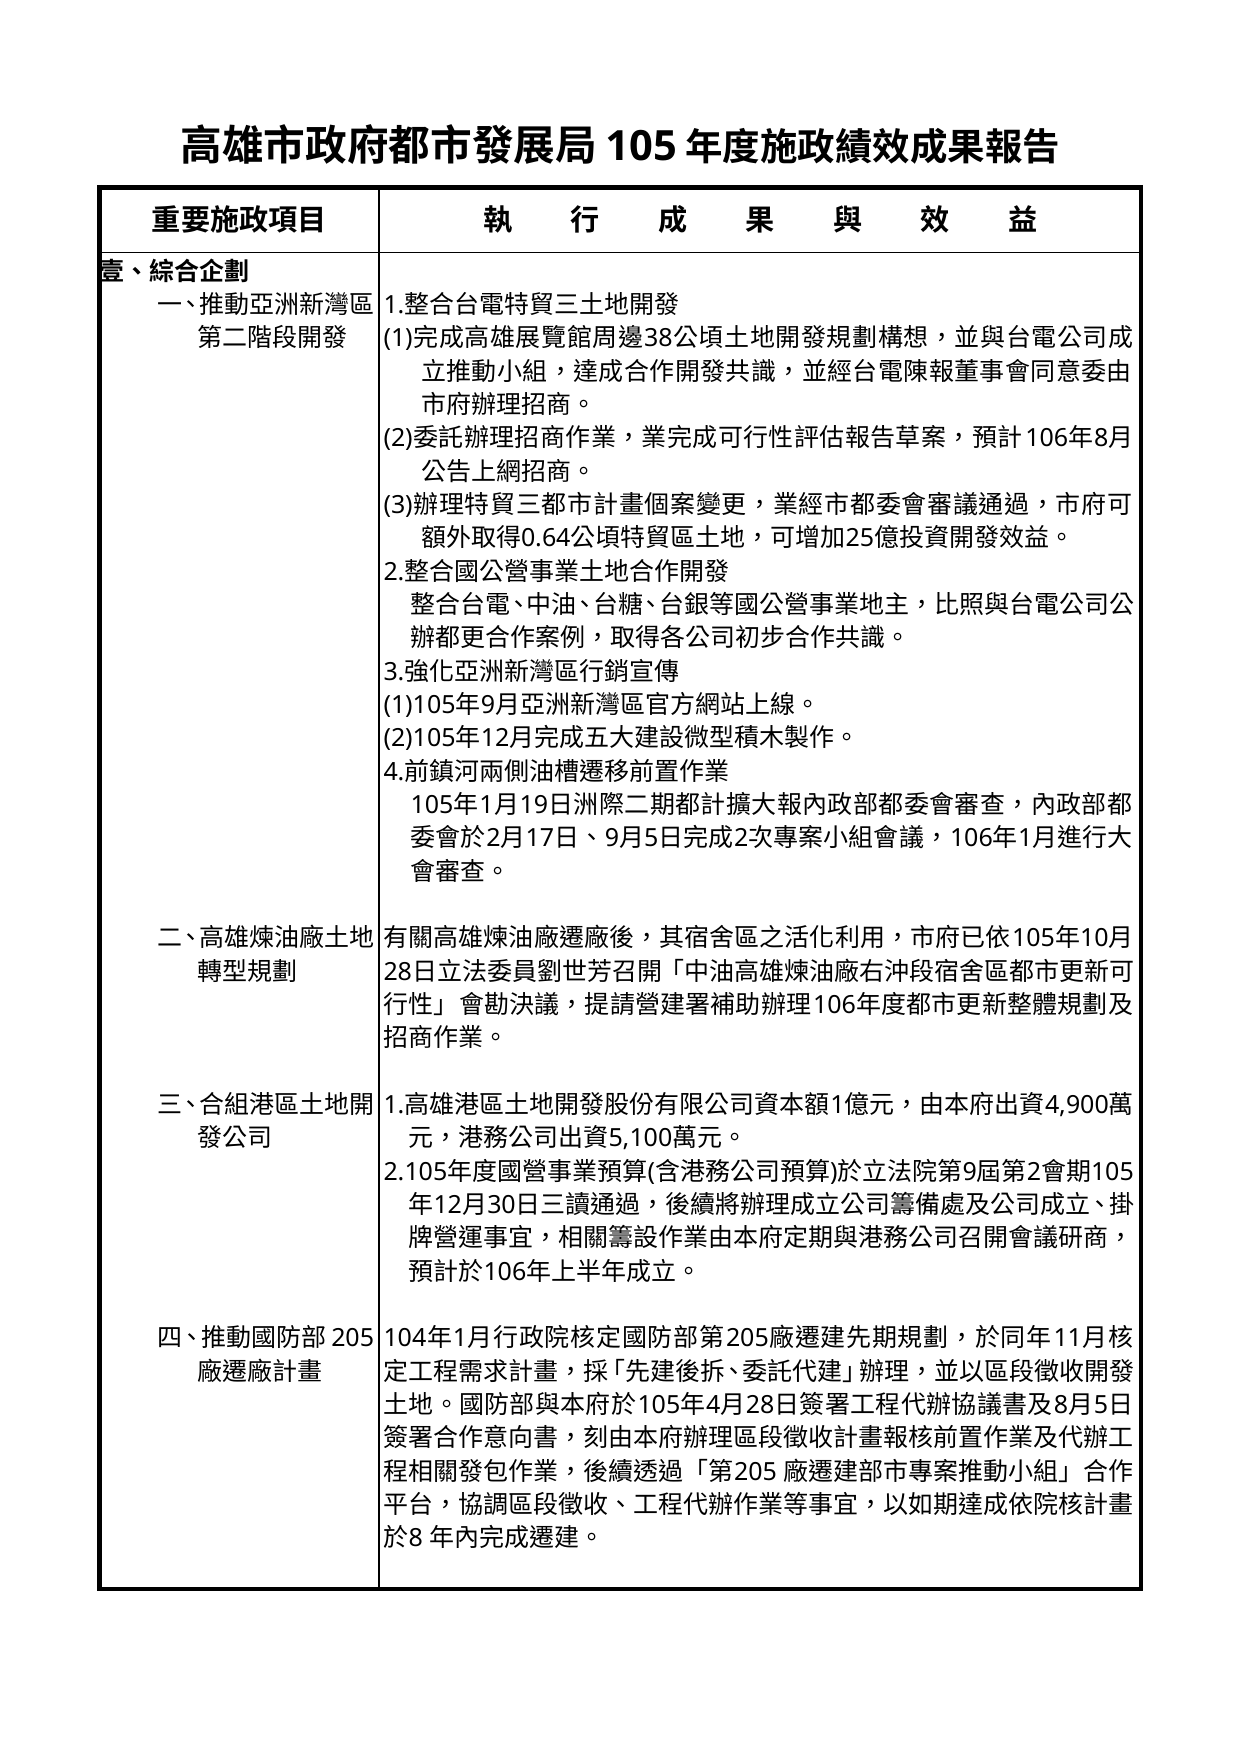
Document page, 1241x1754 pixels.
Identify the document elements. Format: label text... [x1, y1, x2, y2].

table_cell 1.整合台電特貿三土地開發 (1)完成高雄展覽館周邊38公頃土地開發規劃構想，並與台電公司成立推動小組，達成合作開發共識，並經台電陳報董事會同意委由市府辦理招商。 (2)委託辦理招商作業，業完成可行性評估報告草案，預計106年8月公告上網招商。 (3)辦理特貿三都市計畫個案變更，業經市都委會審議通過，市府可額外取得0.64公頃特貿區土地，可增加25億投資開發效益。 2.整合國公營事業土地合作開發 整合台電、中油、台糖、台銀等國公營事業地主，比照與台電公司公辦都更合作案例，取得各公司初步合作共識。 3.強化亞洲新灣區行銷宣傳 (1)105年9月亞洲新灣區官方網站上線。 (2)105年12月完成五大建設微型積木製作。 4.前鎮河兩側油槽遷移前置作業 105年1月19日洲際二期都計擴大報內政部都委會審查，內政部都委會於2月17日、9月5日完成2次專案小組會議，106年1月進行大會審查。 有關高雄煉油廠遷廠後，其宿舍區之活化利用，市府已依105年10月28日立法委員劉世芳召開「中油高雄煉油廠右沖段宿舍區都市更新可行性」會勘決議，提請營建署補助辦理106年度都市更新整體規劃及招商作業。 1.高雄港區土地開發股份有限公司資本額1億元，由本府出資4,900萬元，港務公司出資5,100萬元。 2.105年度國營事業預算(含港務公司預算)於立法院第9屆第2會期105年12月30日三讀通過，後續將辦理成立公司籌備處及公司成立、掛牌營運事宜，相關籌設作業由本府定期與港務公司召開會議研商，預計於106年上半年成立。 104年1月行政院核定國防部第205廠遷建先期規劃，於同年11月核定工程需求計畫，採「先建後拆、委託代建」辦理，並以區段徵收開發土地。國防部與本府於105年4月28日簽署工程代辦協議書及8月5日簽署合作意向書，刻由本府辦理區段徵收計畫報核前置作業及代辦工程相關發包作業，後續透過「第205 廠遷建部市專案推動小組」合作平台，協調區段徵收、工程代辦作業等事宜，以如期達成依院核計畫於8 年內完成遷建。 [380, 253, 1139, 1587]
table_header 執 行 成 果 與 效 益 [380, 190, 1139, 252]
table_header 重要施政項目 [102, 190, 378, 252]
text 高雄市政府都市發展局105年度施政績效成果報告 [114, 137, 1127, 166]
table_cell 壹、綜合企劃 一、推動亞洲新灣區第二階段開發 二、高雄煉油廠土地轉型規劃 三、合組港區土地開發公司 四、推動國防部205 廠遷廠計畫 五、高雄航空貨運園區活化再開發 貳、區域發展及審議 一、都市計畫審議業務 二、非都市土地開發審議業務 參、都市規劃 一、鳳山工協新村細部計畫變更 二、原市文小26、文小61都市計畫變更 三、鳳鼻頭(中坑門)國定遺址保存都市計畫調整 四、配合致遠路第一期拓寬工程變更都市計畫 五、鳳山地區都市計畫通盤檢討 六、前金捷運O4站周邊土地都市計畫變更 七、澄清湖特定區文大用地都市計畫變更 八、配合茄萣海岸防護改善工程變更特定區都市計畫 九、小港少康營區調整為10公頃都會公園 十、原市灣子內地區部分機4及機17變更案 十一、原舊市議會土地變更都市計畫 十二、配合和發產業園區開發後土地處理方式都市計畫變更 十三、配合高雄市湖內-茄萣外環道開闢工程變更都市計畫 十四、大坪頂以東都市計畫通盤檢討 十五、大坪頂地區都市計畫通盤檢討 肆、都市設計 一、都市設計及土地使用開發許可審議委員會審議業務 二、三鐵廊帶周邊地區都市空間再發展計畫 三、高雄市都市設計規劃通盤檢討及審議機制精進計畫 伍、社區營造 一、推動清淨家園、社區營造計畫 二、美濃國小湧泉水生活景觀改善工程 三、高雄市燕巢大學城參與式規劃基地活化先期計畫 四、建築風貌營造整建裝修及經營補助實施計畫 五、旗津舢舨基地環境改善工程 陸、住宅發展 一、修繕閒置國公有資產轉型公共出租住宅 二、撥付租屋租金補貼照顧弱勢家庭居住需求 三、改善舊有國宅社區環境營造綠意景觀 四、輔導民眾自行推動都市更新整建維護 柒、都市開發 一、推動跨區核發土地使用分區證明 二、測設都市計畫樁位加速都市建設 三、都市計畫鑄鐵蓋樁位巡檢暨汰換維護都市品質 四、都市計畫書圖重製暨整合應用計畫 捌、石化氣爆災後重建工作 一、住宅修繕(裝修)貸款暨利息補貼計畫 二、高雄市八一石化氣爆地區建築景觀改善實施計畫 玖、高雄市智慧國土規劃模式建構暨實證 [102, 253, 378, 1587]
